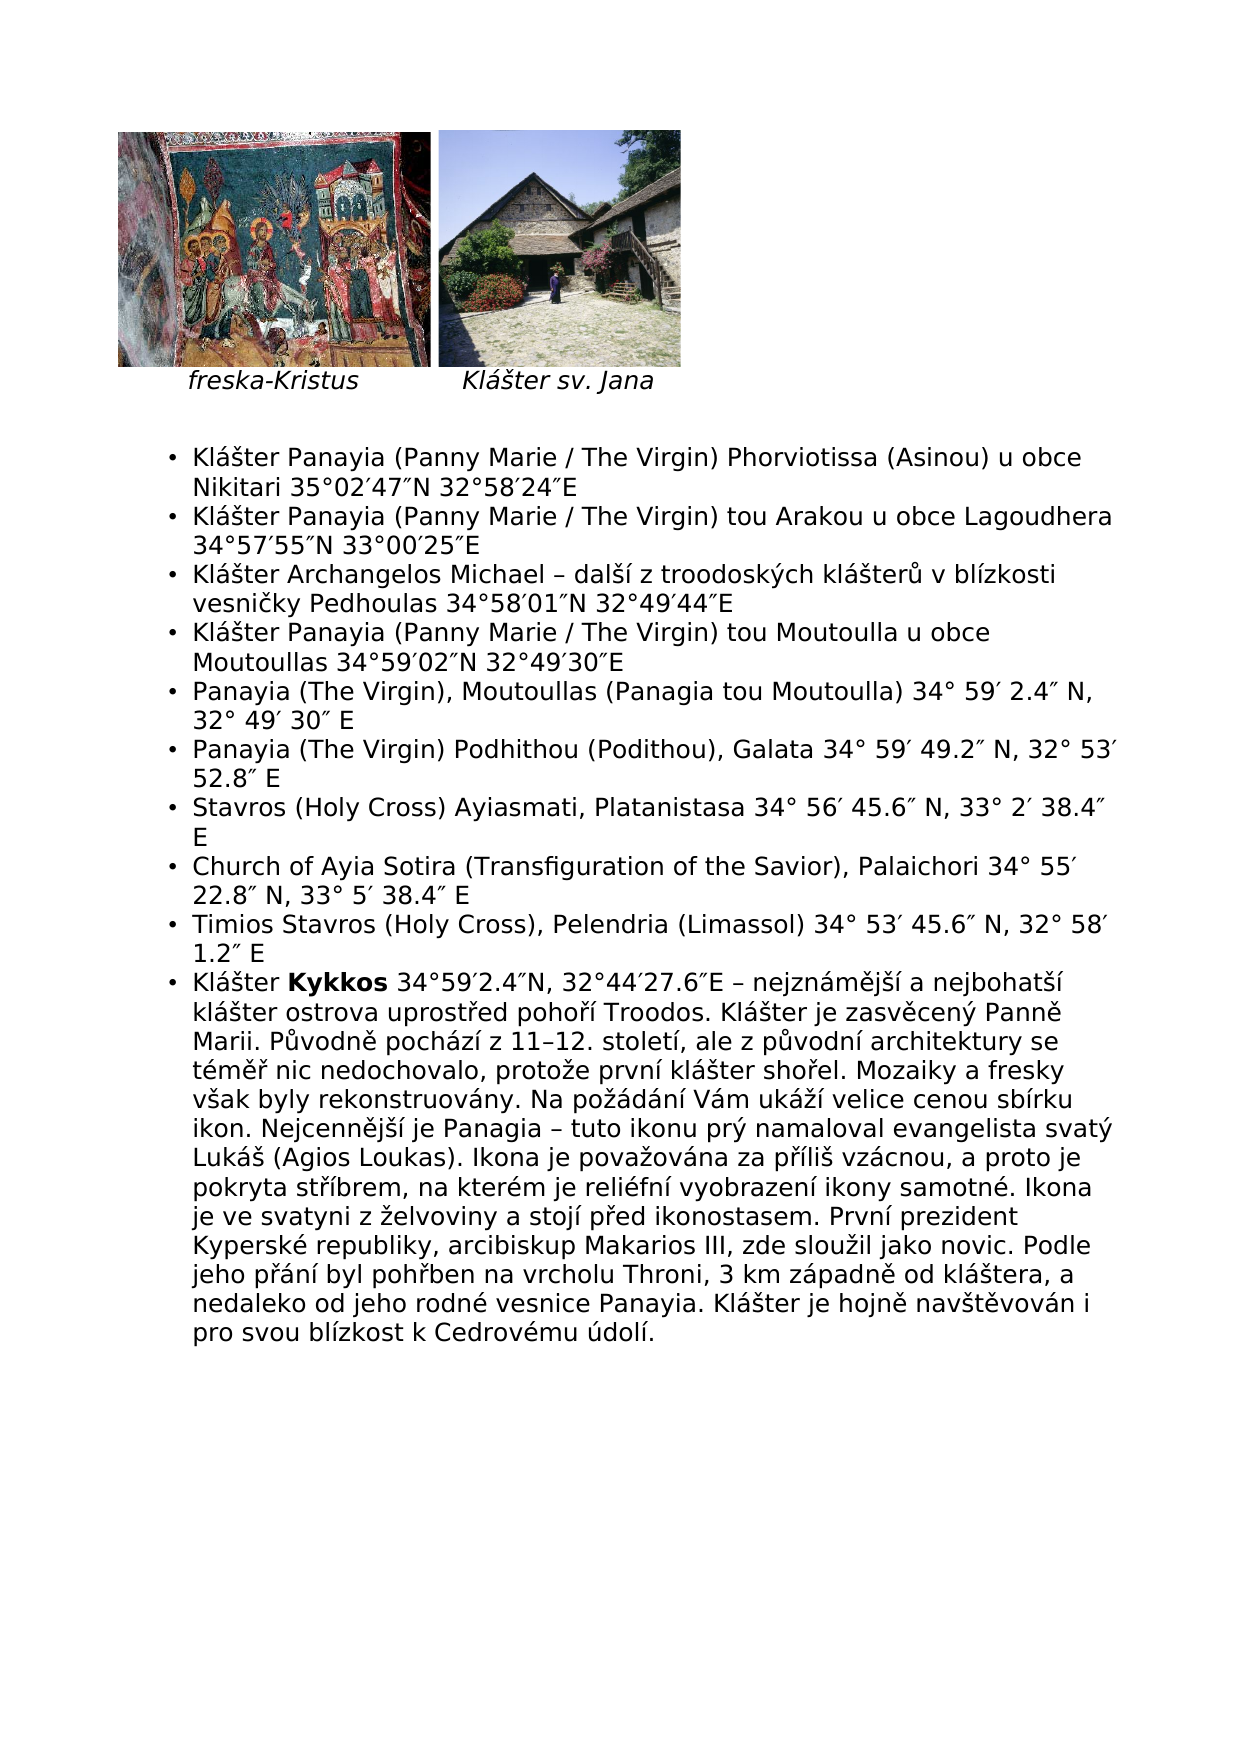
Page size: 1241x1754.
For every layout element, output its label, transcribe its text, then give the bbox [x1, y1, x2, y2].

list Panayia (The Virgin), Moutoullas (Panagia tou Moutoulla) 34° 59′ 2.4″ N, 32° 49′ 30″ E [177, 677, 1122, 735]
text freska-Kristus [118, 367, 431, 396]
list Timios Stavros (Holy Cross), Pelendria (Limassol) 34° 53′ 45.6″ N, 32° 58′ 1.2″ E [177, 910, 1122, 968]
list Church of Ayia Sotira (Transfiguration of the Savior), Palaichori 34° 55′ 22.8″ N, 33° 5′ 38.4″ E [177, 852, 1122, 910]
list Klášter Archangelos Michael – další z troodoských klášterů v blízkosti vesničky Pedhoulas 34°58′01″N 32°49′44″E [177, 560, 1122, 618]
list Panayia (The Virgin) Podhithou (Podithou), Galata 34° 59′ 49.2″ N, 32° 53′ 52.8″ E [177, 735, 1122, 793]
list Klášter Panayia (Panny Marie / The Virgin) tou Moutoulla u obce Moutoullas 34°59′02″N 32°49′30″E [177, 618, 1122, 677]
list Klášter Panayia (Panny Marie / The Virgin) tou Arakou u obce Lagoudhera 34°57′55″N 33°00′25″E [177, 502, 1122, 560]
list Stavros (Holy Cross) Ayiasmati, Platanistasa 34° 56′ 45.6″ N, 33° 2′ 38.4″ E [177, 793, 1122, 852]
picture [118, 132, 431, 367]
picture [438, 130, 681, 367]
list Klášter Panayia (Panny Marie / The Virgin) Phorviotissa (Asinou) u obce Nikitari 35°02′47″N 32°58′24″E [177, 443, 1122, 502]
text Klášter sv. Jana [438, 367, 681, 396]
list Klášter Kykkos 34°59′2.4″N, 32°44′27.6″E – nejznámější a nejbohatší klášter ostrova uprostřed pohoří Troodos. Klášter je zasvěcený Panně Marii. Původně pochází z 11–12. století, ale z původní architektury se téměř nic nedochovalo, protože první klášter shořel. Mozaiky a fresky však byly rekonstruovány. Na požádání Vám ukáží velice cenou sbírku ikon. Nejcennější je Panagia – tuto ikonu prý namaloval evangelista svatý Lukáš (Agios Loukas). Ikona je považována za příliš vzácnou, a proto je pokryta stříbrem, na kterém je reliéfní vyobrazení ikony samotné. Ikona je ve svatyni z želvoviny a stojí před ikonostasem. První prezident Kyperské republiky, arcibiskup Makarios III, zde sloužil jako novic. Podle jeho přání byl pohřben na vrcholu Throni, 3 km západně od kláštera, a nedaleko od jeho rodné vesnice Panayia. Klášter je hojně navštěvován i pro svou blízkost k Cedrovému údolí. [177, 968, 1122, 1377]
